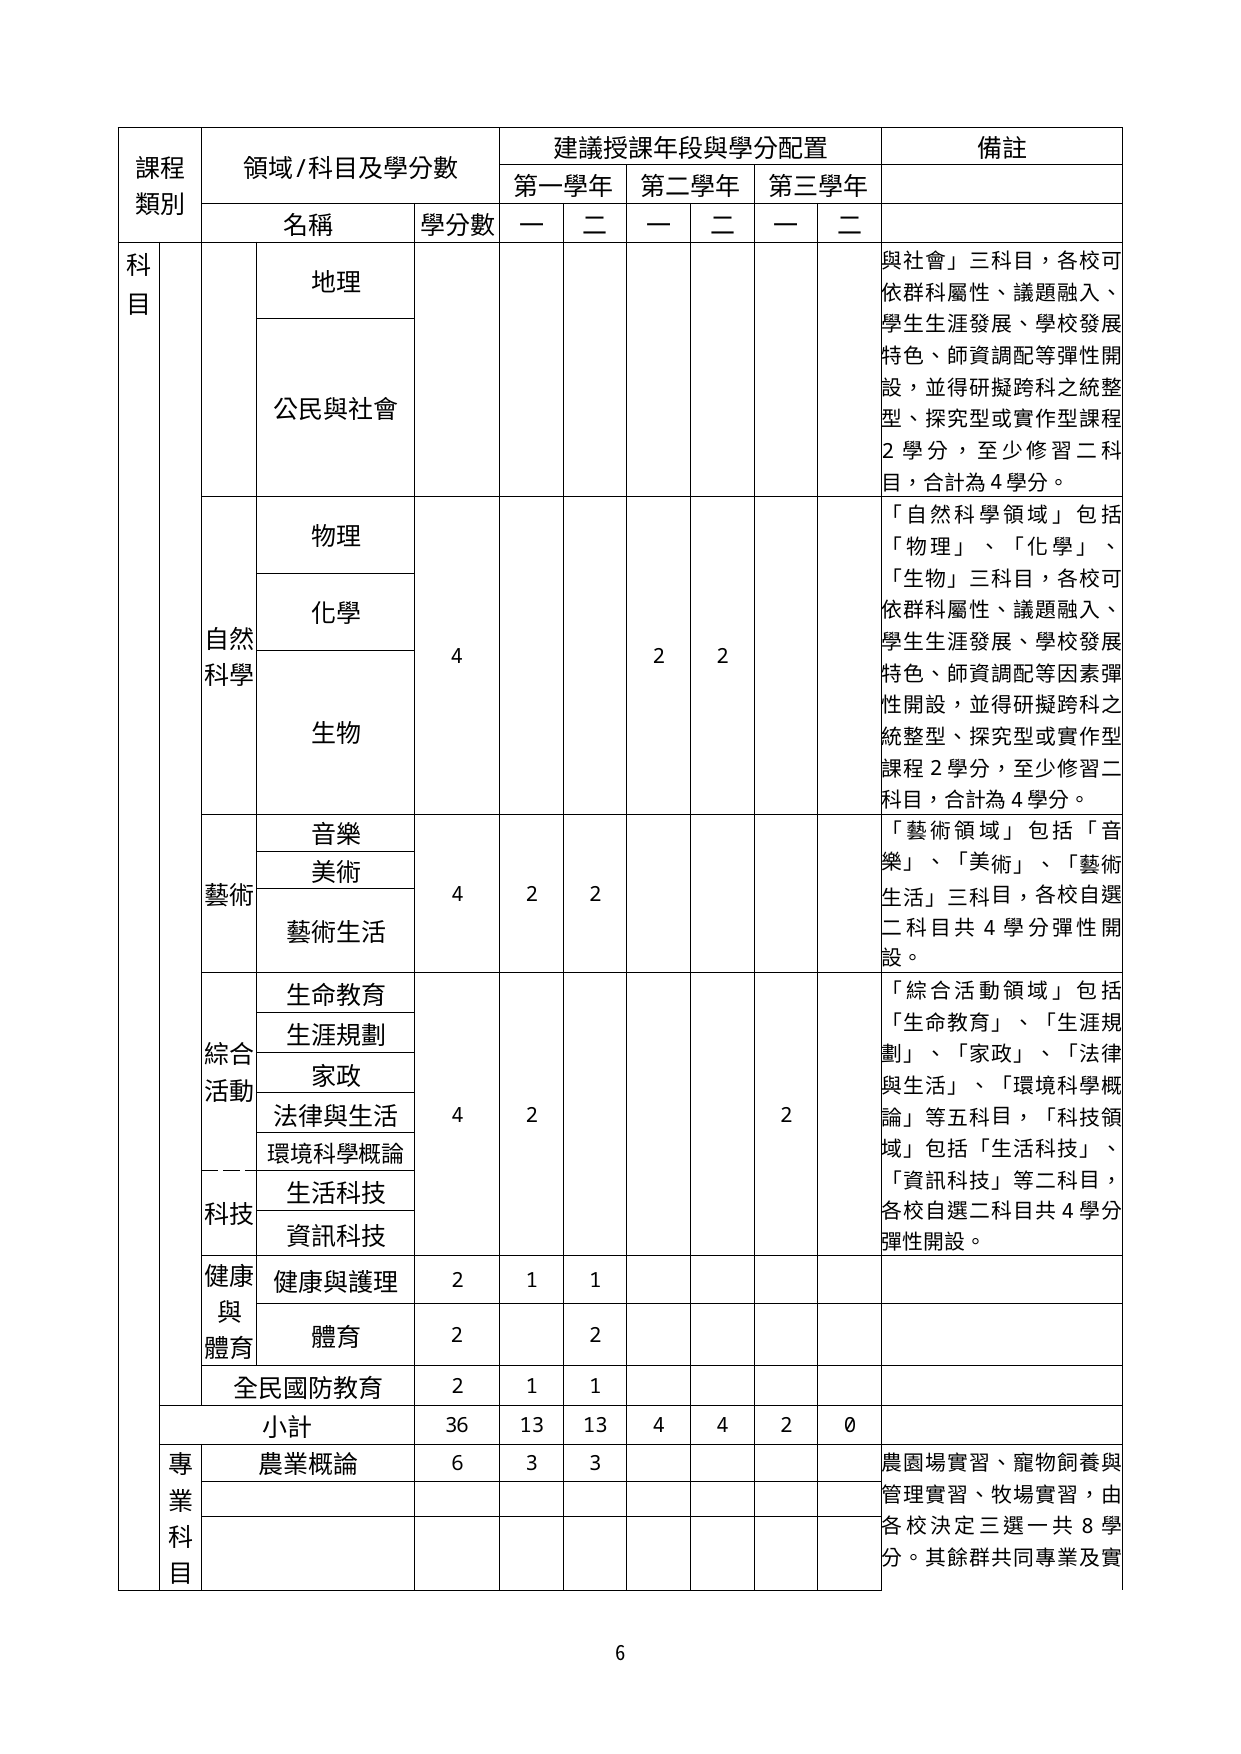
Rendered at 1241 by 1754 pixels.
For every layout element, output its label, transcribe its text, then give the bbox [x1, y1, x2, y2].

table_cell 生命教育 [257, 973, 414, 1012]
table_cell 名稱 [202, 204, 414, 242]
table_cell [818, 1482, 881, 1516]
table_cell 二 [564, 204, 626, 242]
table_cell [202, 1482, 414, 1516]
table_cell [564, 243, 626, 496]
table_cell [818, 815, 881, 972]
table_header 備註 [882, 128, 1122, 164]
table_cell [500, 497, 563, 814]
table_cell 4 [415, 815, 499, 972]
table_cell [691, 1304, 754, 1365]
table_cell 小計 [160, 1406, 414, 1444]
table_cell [755, 497, 817, 814]
table_cell [500, 243, 563, 496]
table_header 建議授課年段與學分配置 [500, 128, 881, 164]
table_cell [882, 1256, 1122, 1302]
table_cell 2 [755, 1406, 817, 1444]
table_cell 2 [691, 497, 754, 814]
table_cell [755, 1482, 817, 1516]
table_header 領域/科目及學分數 [202, 128, 499, 203]
table_cell 農園場實習、寵物飼養與管理實習、牧場實習，由各校決定三選一共8學分。其餘群共同專業及實 [882, 1445, 1122, 1590]
table_cell 2 [627, 497, 690, 814]
table_cell 科目 [119, 243, 159, 1590]
table_cell [627, 973, 690, 1255]
table_cell 1 [564, 1256, 626, 1302]
table_cell [755, 815, 817, 972]
table_cell 公民與社會 [257, 319, 414, 496]
table_cell 2 [415, 1304, 499, 1365]
table_cell [564, 497, 626, 814]
table_cell 生活科技 [257, 1171, 414, 1209]
table_cell [627, 1366, 690, 1405]
table_cell 美術 [257, 852, 414, 888]
table_cell 2 [415, 1366, 499, 1405]
table_cell 1 [564, 1366, 626, 1405]
table_cell [691, 1517, 754, 1590]
table_cell [415, 1517, 499, 1590]
table_cell [882, 1406, 1122, 1444]
table_cell 一 [755, 204, 817, 242]
table_cell 2 [500, 973, 563, 1255]
table_cell [818, 1366, 881, 1405]
table_cell 生涯規劃 [257, 1013, 414, 1052]
table_cell 4 [415, 497, 499, 814]
table_cell 2 [500, 815, 563, 972]
table_cell [755, 243, 817, 496]
table_cell [818, 1256, 881, 1302]
table_cell [160, 243, 201, 1405]
table_cell [627, 1445, 690, 1481]
table_cell [500, 1304, 563, 1365]
table_cell 1 [500, 1256, 563, 1302]
table_cell [818, 973, 881, 1255]
table_cell 專業科目 [160, 1445, 201, 1590]
table_cell 2 [755, 973, 817, 1255]
table_cell [882, 204, 1122, 242]
table_cell [818, 1445, 881, 1481]
table_cell 3 [500, 1445, 563, 1481]
table_cell [818, 497, 881, 814]
table_cell 綜合活動 [202, 973, 256, 1169]
table_cell [202, 1517, 414, 1590]
table_cell 科技 [202, 1170, 256, 1255]
table_cell [202, 243, 256, 496]
table_cell 與社會」三科目，各校可依群科屬性、議題融入、學生生涯發展、學校發展特色、師資調配等彈性開設，並得研擬跨科之統整型、探究型或實作型課程2學分，至少修習二科目，合計為4學分。 [882, 243, 1122, 496]
table_cell [818, 243, 881, 496]
table_cell [627, 1256, 690, 1302]
table_cell 化學 [257, 574, 414, 649]
table_cell 13 [564, 1406, 626, 1444]
table_cell 地理 [257, 243, 414, 318]
table_cell 農業概論 [202, 1445, 414, 1481]
table_cell 第三學年 [755, 165, 881, 203]
table_cell [691, 815, 754, 972]
table_cell [755, 1256, 817, 1302]
table_cell 全民國防教育 [202, 1366, 414, 1405]
table_cell 音樂 [257, 815, 414, 851]
table_cell [755, 1517, 817, 1590]
table_cell 3 [564, 1445, 626, 1481]
table_cell 家政 [257, 1053, 414, 1092]
table_cell 2 [564, 815, 626, 972]
table_cell 藝術 [202, 815, 256, 972]
table_cell [627, 1482, 690, 1516]
table_cell 4 [627, 1406, 690, 1444]
table_cell [818, 1304, 881, 1365]
table_cell [627, 243, 690, 496]
table_cell [691, 243, 754, 496]
table_cell 一 [500, 204, 563, 242]
table_cell 環境科學概論 [257, 1133, 414, 1169]
table_cell [564, 1482, 626, 1516]
table_cell 6 [415, 1445, 499, 1481]
table_cell [691, 1482, 754, 1516]
table_cell [755, 1366, 817, 1405]
table_cell [818, 1517, 881, 1590]
table_cell 健康 與 體育 [202, 1256, 256, 1365]
table_cell 1 [500, 1366, 563, 1405]
table_cell 二 [818, 204, 881, 242]
table_cell [755, 1304, 817, 1365]
table_cell 36 [415, 1406, 499, 1444]
table_cell 4 [691, 1406, 754, 1444]
table_cell 生物 [257, 651, 414, 814]
table_cell [564, 1517, 626, 1590]
table_cell [882, 1366, 1122, 1405]
table_cell [564, 973, 626, 1255]
table_cell [500, 1482, 563, 1516]
table_cell 「綜合活動領域」包括「生命教育」、「生涯規劃」、「家政」、「法律與生活」、「環境科學概論」等五科目，「科技領域」包括「生活科技」、「資訊科技」等二科目，各校自選二科目共4學分彈性開設。 [882, 973, 1122, 1255]
table_cell 2 [564, 1304, 626, 1365]
table_cell [882, 165, 1122, 203]
table_cell 法律與生活 [257, 1093, 414, 1132]
table_cell 藝術生活 [257, 889, 414, 972]
table_cell 體育 [257, 1304, 414, 1365]
table_cell [691, 1256, 754, 1302]
table_cell 0 [818, 1406, 881, 1444]
table_cell [882, 1304, 1122, 1365]
table_cell 資訊科技 [257, 1211, 414, 1255]
table_cell [755, 1445, 817, 1481]
table_cell [415, 243, 499, 496]
table_cell [500, 1517, 563, 1590]
table_cell [415, 1482, 499, 1516]
table_cell 第一學年 [500, 165, 626, 203]
table_header 課程 類別 [119, 128, 201, 242]
table_cell 「自然科學領域」包括「物理」、「化學」、「生物」三科目，各校可依群科屬性、議題融入、學生生涯發展、學校發展特色、師資調配等因素彈性開設，並得研擬跨科之統整型、探究型或實作型課程2學分，至少修習二科目，合計為4學分。 [882, 497, 1122, 814]
table_cell 第二學年 [627, 165, 754, 203]
table_cell 學分數 [415, 204, 499, 242]
table_cell [627, 1517, 690, 1590]
table_cell [691, 1445, 754, 1481]
table_cell 2 [415, 1256, 499, 1302]
table_cell 二 [691, 204, 754, 242]
table_cell [627, 815, 690, 972]
table_cell [627, 1304, 690, 1365]
table_cell 4 [415, 973, 499, 1255]
table_cell [691, 973, 754, 1255]
table_cell [691, 1366, 754, 1405]
table_cell 13 [500, 1406, 563, 1444]
table_cell 物理 [257, 497, 414, 573]
table_cell 「藝術領域」包括「音樂」、「美術」、「藝術生活」三科目，各校自選二科目共4學分彈性開設。 [882, 815, 1122, 972]
table_cell 自然 科學 [202, 497, 256, 814]
table_cell 一 [627, 204, 690, 242]
table_cell 健康與護理 [257, 1256, 414, 1302]
